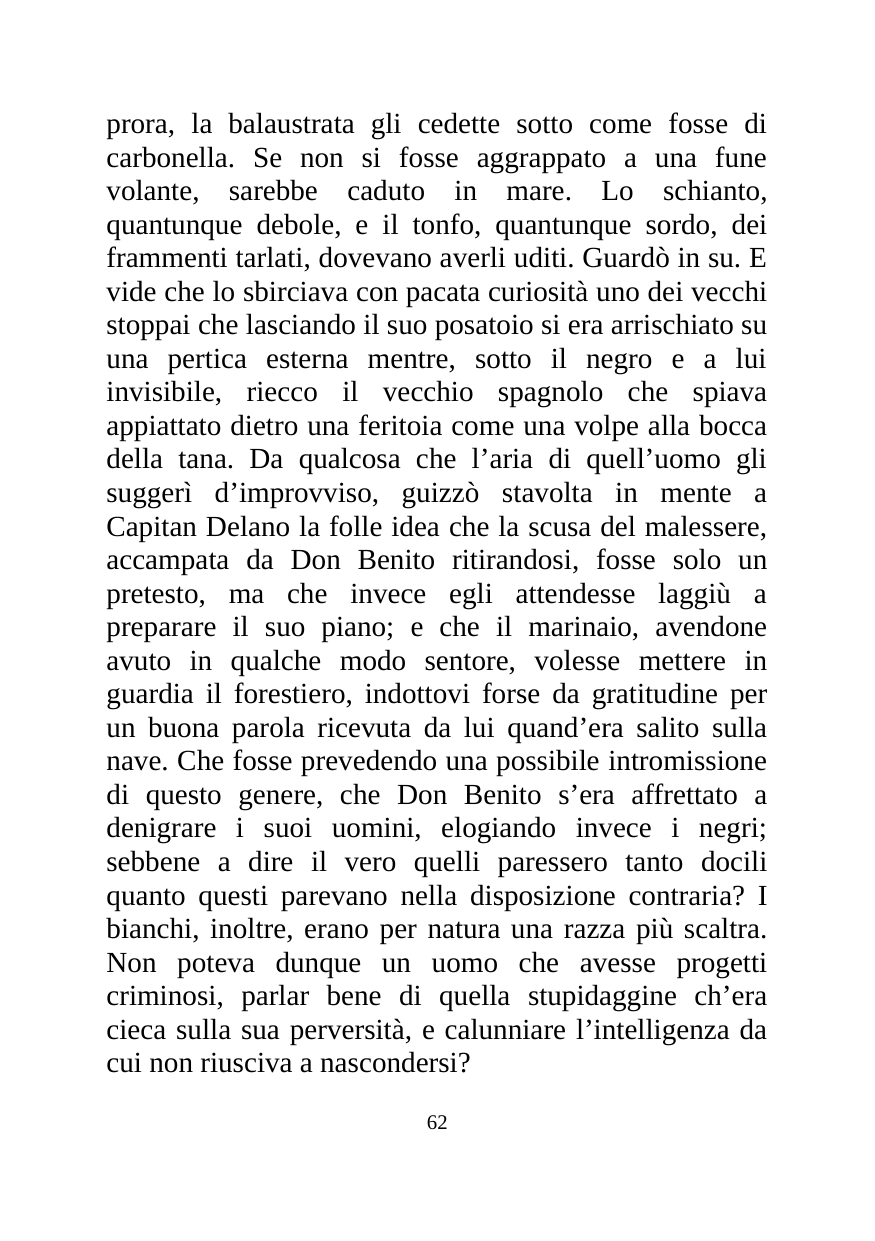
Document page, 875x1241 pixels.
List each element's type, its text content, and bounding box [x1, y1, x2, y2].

text prora, la balaustrata gli cedette sotto come fosse di carbonella. Se non si fosse aggrappato a una fune volante, sarebbe caduto in mare. Lo schianto, quantunque debole, e il tonfo, quantunque sordo, dei frammenti tarlati, dovevano averli uditi. Guardò in su. E vide che lo sbirciava con pacata curiosità uno dei vecchi stoppai che lasciando il suo posatoio si era arrischiato su una pertica esterna mentre, sotto il negro e a lui invisibile, riecco il vecchio spagnolo che spiava appiattato dietro una feritoia come una volpe alla bocca della tana. Da qualcosa che l’aria di quell’uomo gli suggerì d’improvviso, guizzò stavolta in mente a Capitan Delano la folle idea che la scusa del malessere, accampata da Don Benito ritirandosi, fosse solo un pretesto, ma che invece egli attendesse laggiù a preparare il suo piano; e che il marinaio, avendone avuto in qualche modo sentore, volesse mettere in guardia il forestiero, indottovi forse da gratitudine per un buona parola ricevuta da lui quand’era salito sulla nave. Che fosse prevedendo una possibile intromissione di questo genere, che Don Benito s’era affrettato a denigrare i suoi uomini, elogiando invece i negri; sebbene a dire il vero quelli paressero tanto docili quanto questi parevano nella disposizione contraria? I bianchi, inoltre, erano per natura una razza più scaltra. Non poteva dunque un uomo che avesse progetti criminosi, parlar bene di quella stupidaggine ch’era cieca sulla sua perversità, e calunniare l’intelligenza da cui non riusciva a nascondersi? [106, 106, 768, 1079]
